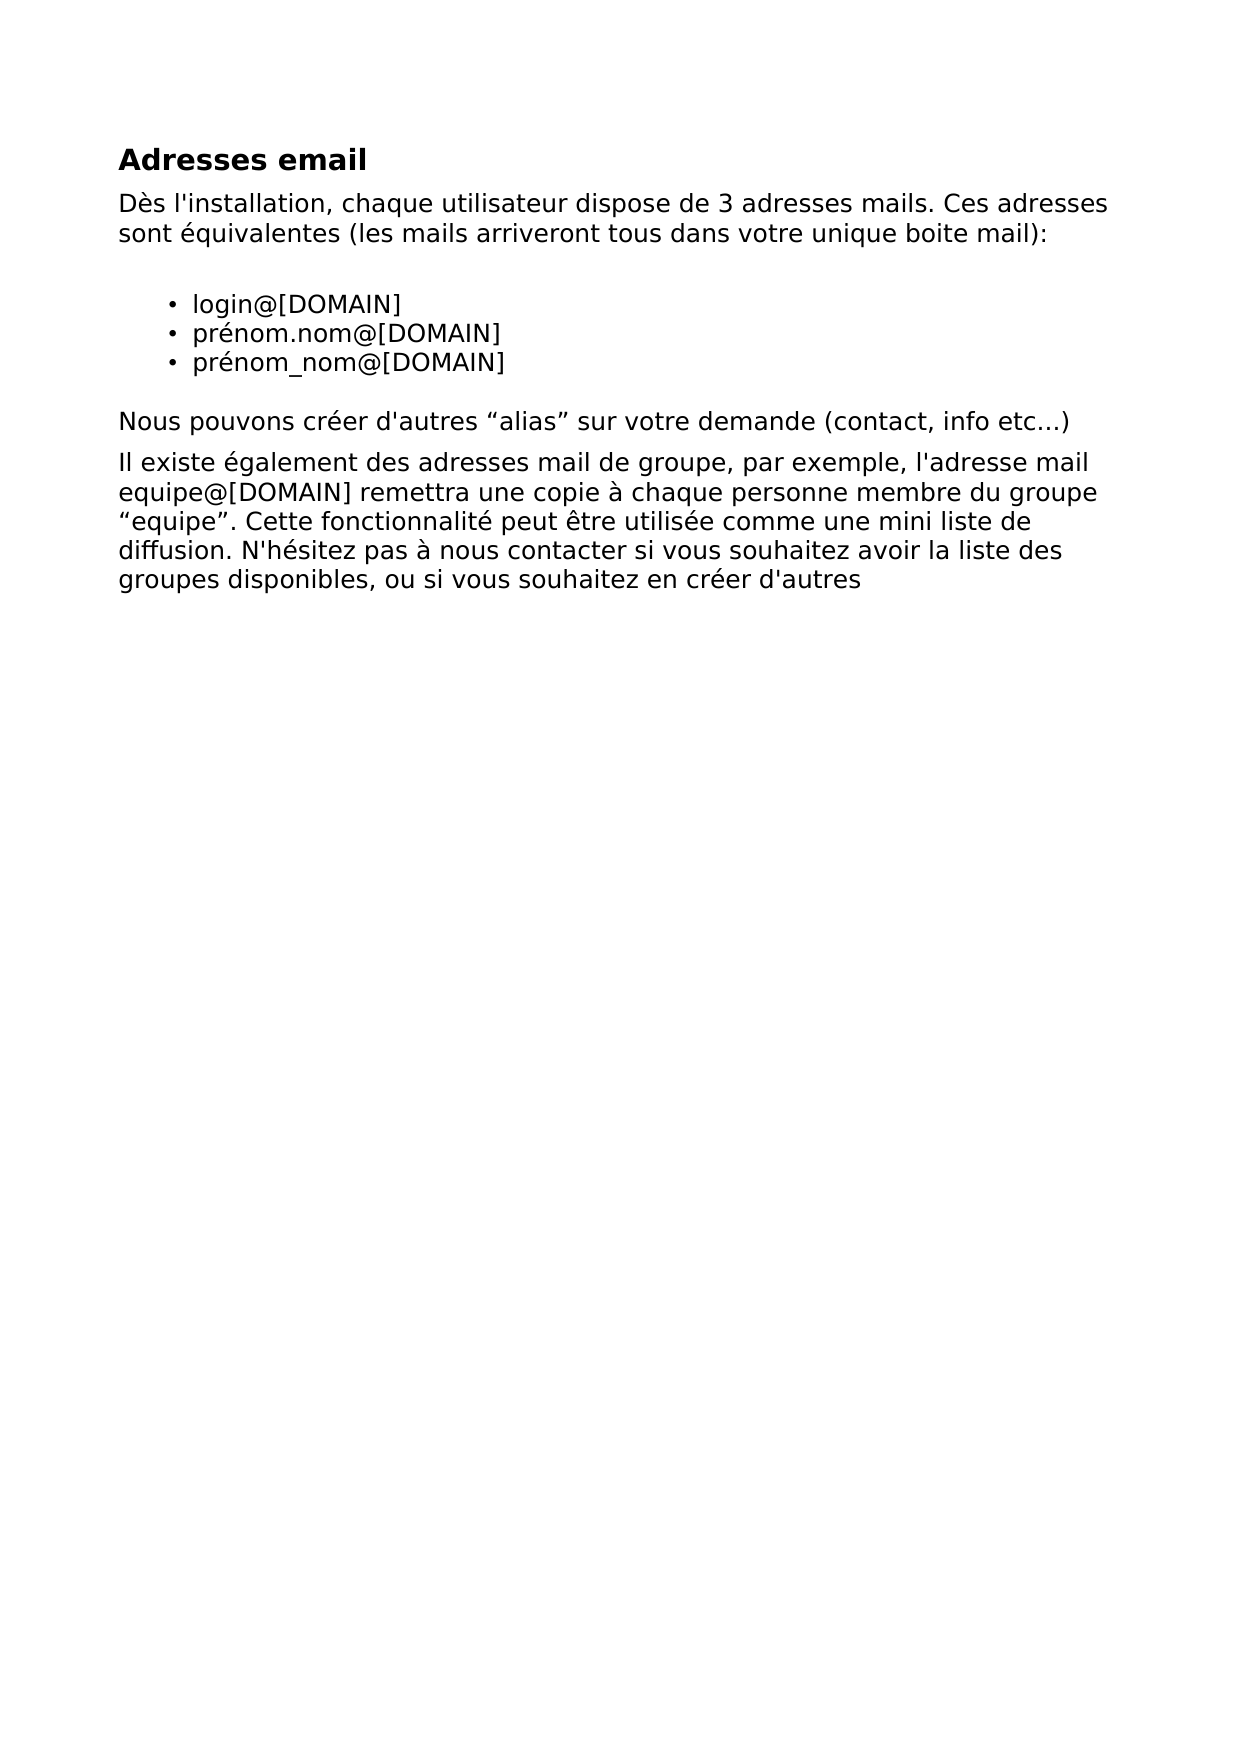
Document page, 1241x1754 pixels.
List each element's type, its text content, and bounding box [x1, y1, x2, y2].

text Dès l'installation, chaque utilisateur dispose de 3 adresses mails. Ces adresses sont équivalentes (les mails arriveront tous dans votre unique boite mail): [118, 189, 1122, 248]
subtitle Adresses email [118, 143, 1122, 177]
list prénom.nom@[DOMAIN] [177, 319, 1122, 348]
list login@[DOMAIN] [177, 290, 1122, 319]
text Il existe également des adresses mail de groupe, par exemple, l'adresse mail equipe@[DOMAIN] remettra une copie à chaque personne membre du groupe “equipe”. Cette fonctionnalité peut être utilisée comme une mini liste de diffusion. N'hésitez pas à nous contacter si vous souhaitez avoir la liste des groupes disponibles, ou si vous souhaitez en créer d'autres [118, 448, 1122, 594]
list prénom_nom@[DOMAIN] [177, 348, 1122, 377]
text Nous pouvons créer d'autres “alias” sur votre demande (contact, info etc...) [118, 407, 1122, 436]
